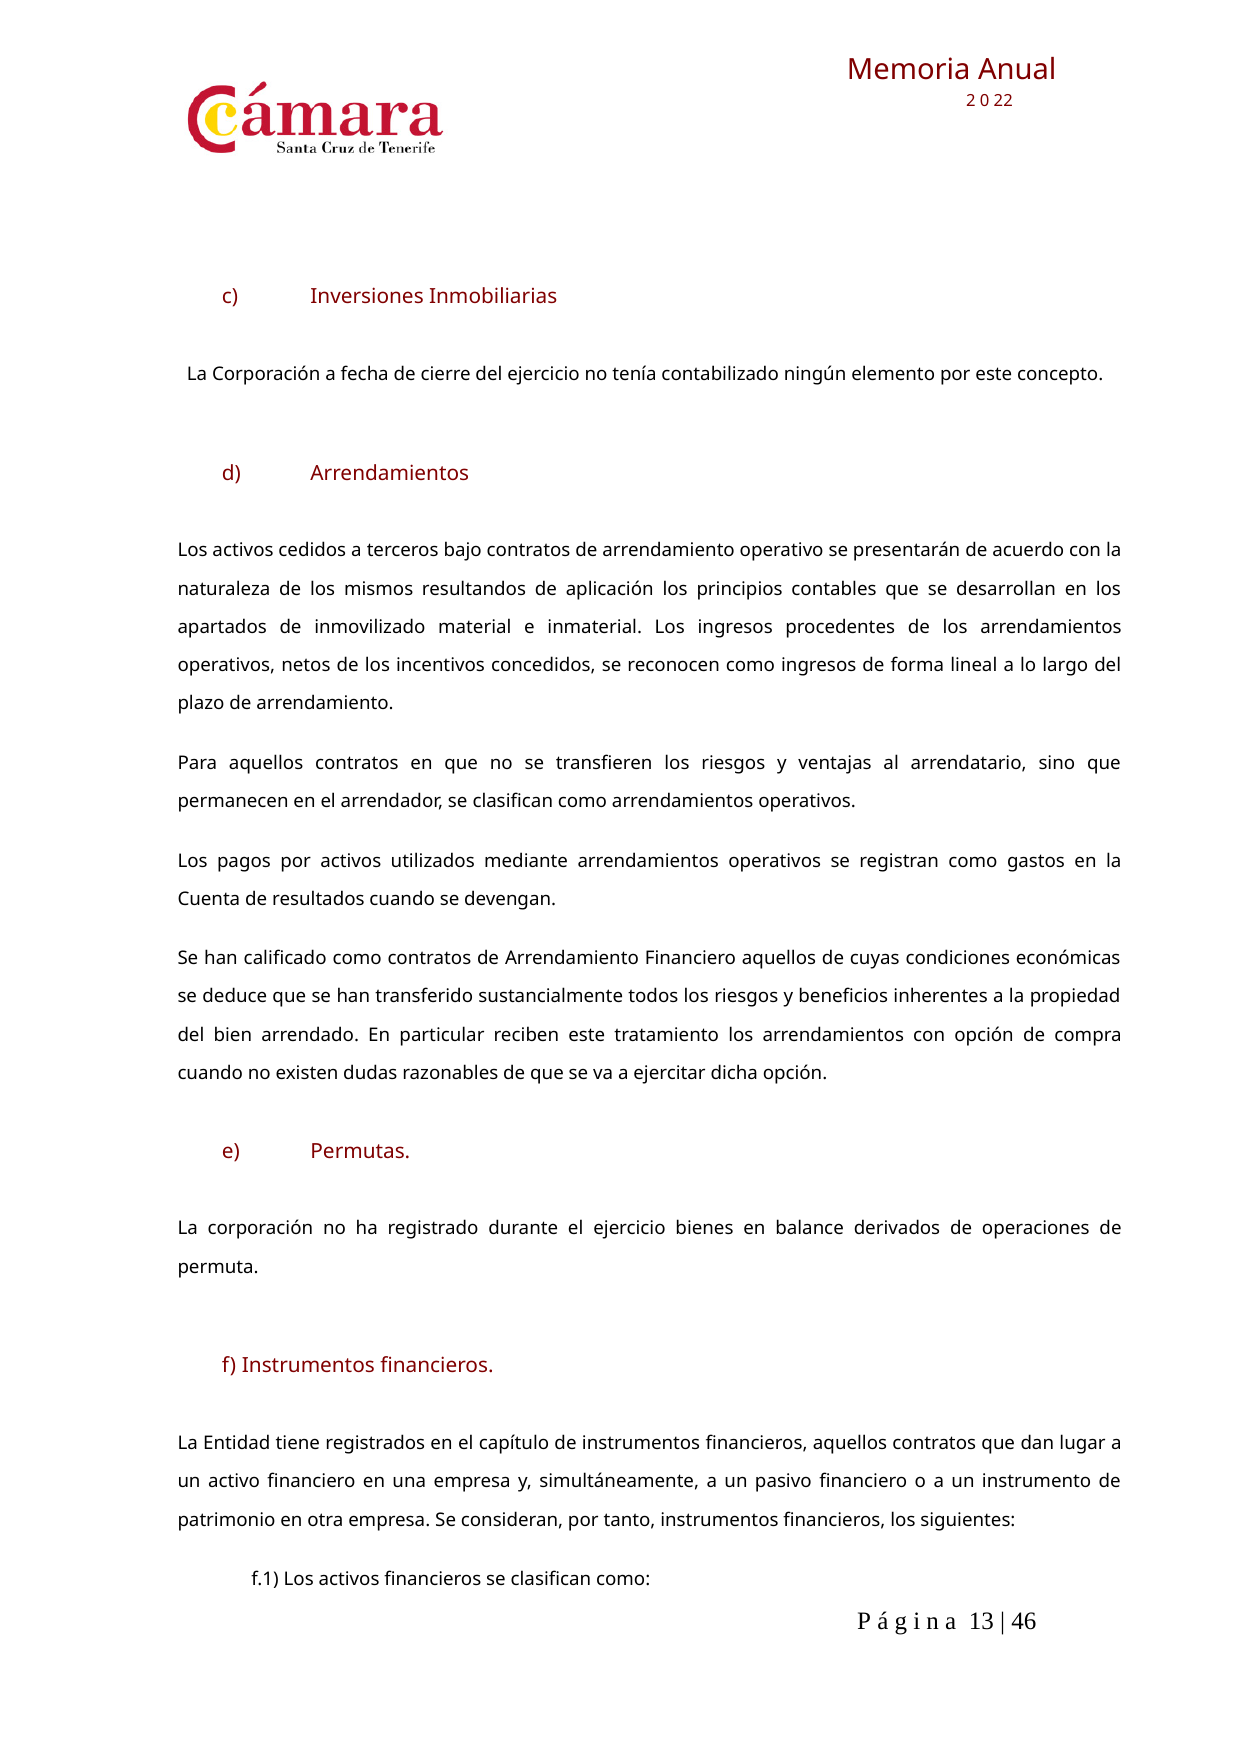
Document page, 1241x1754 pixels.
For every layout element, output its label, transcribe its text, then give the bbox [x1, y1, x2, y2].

list Arrendamientos [222, 458, 1122, 486]
text La Corporación a fecha de cierre del ejercicio no tenía contabilizado ningún elemento por este concepto. [187, 360, 1122, 386]
text Para aquellos contratos en que no se transfieren los riesgos y ventajas al arrendatario, sino que permanecen en el arrendador, se clasifican como arrendamientos operativos. [177, 749, 1122, 813]
list Permutas. [222, 1136, 1122, 1164]
text Los activos cedidos a terceros bajo contratos de arrendamiento operativo se presentarán de acuerdo con la naturaleza de los mismos resultandos de aplicación los principios contables que se desarrollan en los apartados de inmovilizado material e inmaterial. Los ingresos procedentes de los arrendamientos operativos, netos de los incentivos concedidos, se reconocen como ingresos de forma lineal a lo largo del plazo de arrendamiento. [177, 537, 1122, 715]
text f.1) Los activos financieros se clasifican como: [177, 1566, 1063, 1591]
list Inversiones Inmobiliarias [222, 281, 1122, 309]
text Los pagos por activos utilizados mediante arrendamientos operativos se registran como gastos en la Cuenta de resultados cuando se devengan. [177, 847, 1122, 911]
list Instrumentos financieros. [222, 1351, 1122, 1379]
text La Entidad tiene registrados en el capítulo de instrumentos financieros, aquellos contratos que dan lugar a un activo financiero en una empresa y, simultáneamente, a un pasivo financiero o a un instrumento de patrimonio en otra empresa. Se consideran, por tanto, instrumentos financieros, los siguientes: [177, 1429, 1122, 1532]
text Se han calificado como contratos de Arrendamiento Financiero aquellos de cuyas condiciones económicas se deduce que se han transferido sustancialmente todos los riesgos y beneficios inherentes a la propiedad del bien arrendado. En particular reciben este tratamiento los arrendamientos con opción de compra cuando no existen dudas razonables de que se va a ejercitar dicha opción. [177, 944, 1122, 1085]
text La corporación no ha registrado durante el ejercicio bienes en balance derivados de operaciones de permuta. [177, 1215, 1122, 1278]
